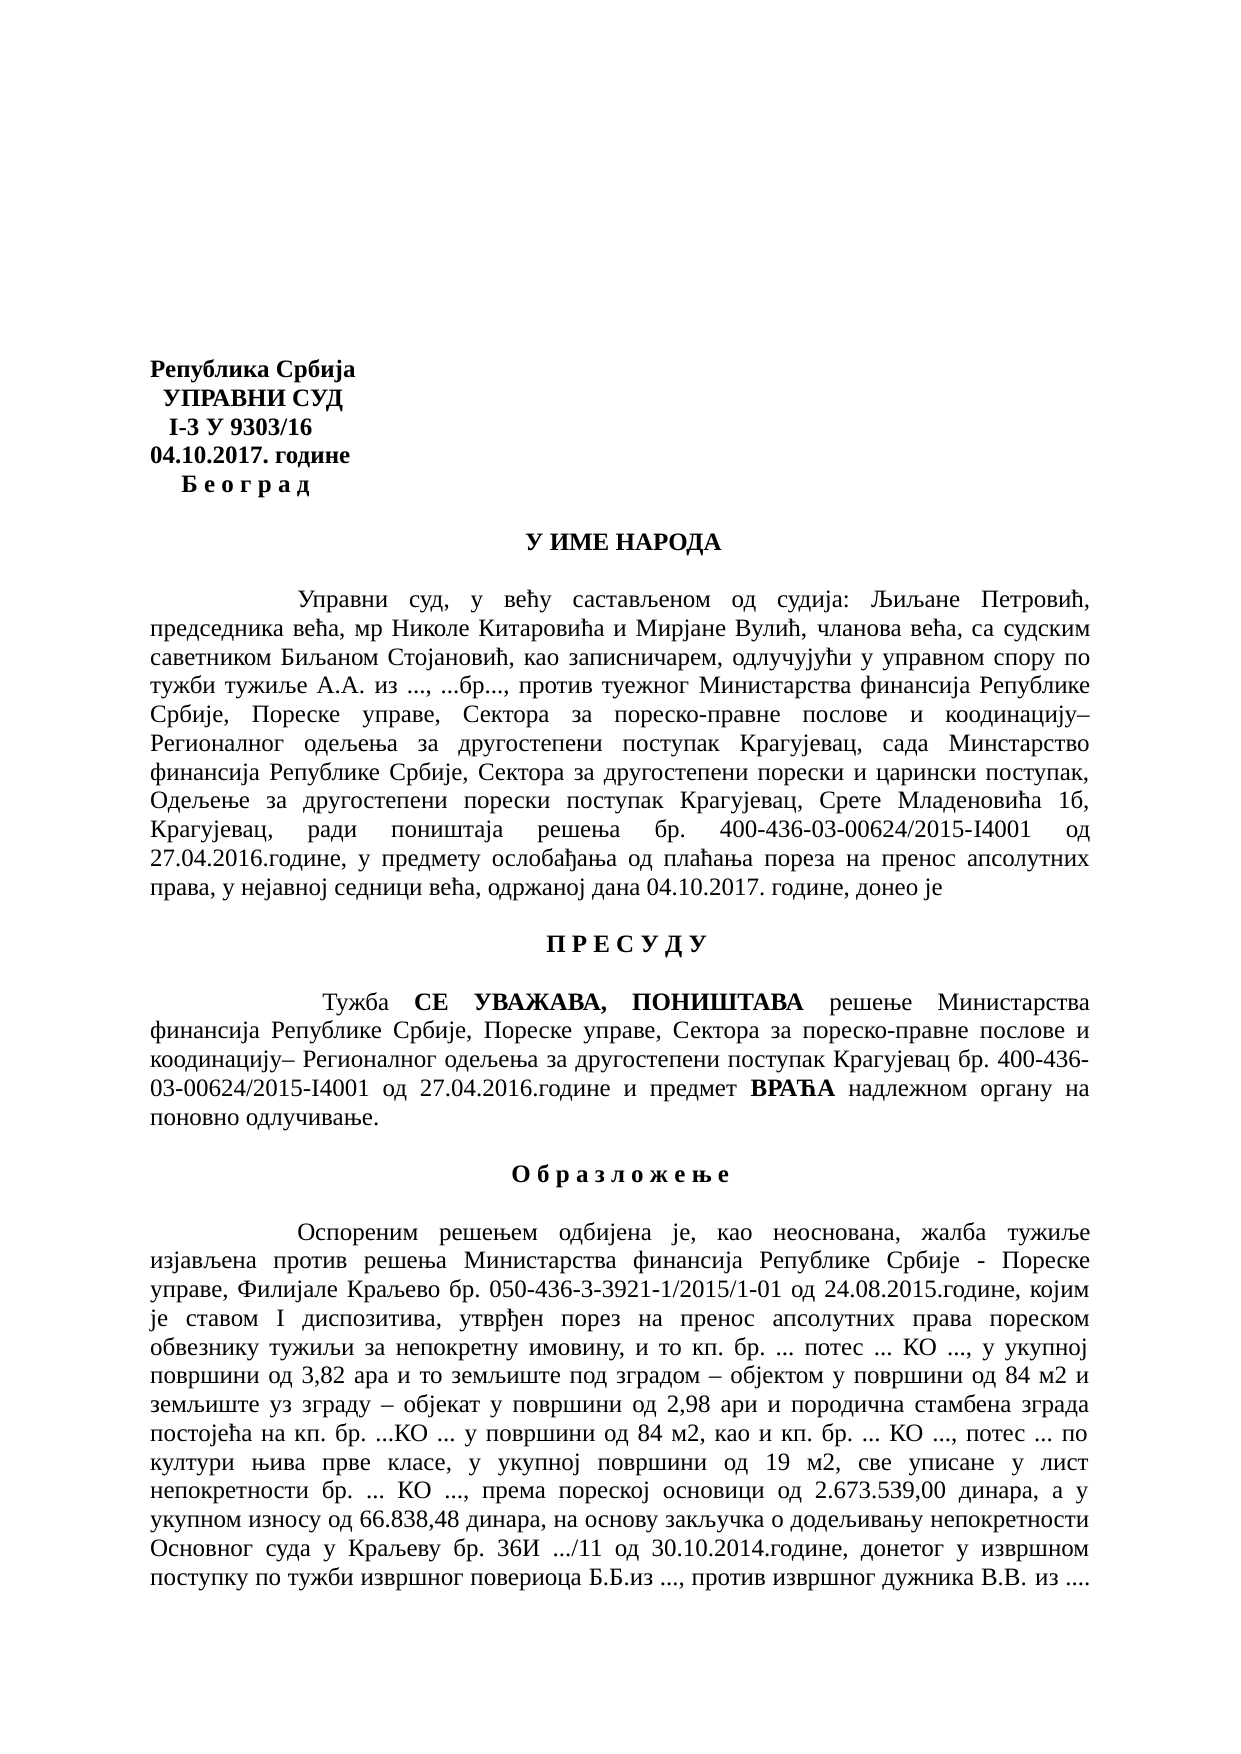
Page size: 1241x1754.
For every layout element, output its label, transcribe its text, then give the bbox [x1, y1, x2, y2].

text У ИМЕ НАРОДА [150, 527, 1090, 555]
text Република Србија [150, 148, 1090, 383]
text I-3 У 9303/16 [150, 412, 1090, 440]
text 04.10.2017. године [150, 440, 1090, 469]
text УПРАВНИ СУД [150, 383, 1090, 412]
text Тужба СЕ УВАЖАВА, ПОНИШТАВА решење Министарства финансија Републике Србије, Пореске управе, Сектора за пореско-правне послове и коодинацију– Регионалног одељења за другостепени поступак Крагујевац бр. 400-436-03-00624/2015-I4001 од 27.04.2016.године и предмет ВРАЋА надлежном органу на поновно одлучивање. [150, 987, 1090, 1130]
text Управни суд, у већу састављеном од судија: Љиљане Петровић, председника већа, мр Николе Китаровића и Мирјане Вулић, чланова већа, са судским саветником Биљаном Стојановић, као записничарем, одлучујући у управном спору по тужби тужиље А.А. из ..., ...бр..., против туежног Министарства финансија Републике Србије, Пореске управе, Сектора за пореско-правне послове и коодинацију– Регионалног одељења за другостепени поступак Крагујевац, сада Минстарство финансија Републике Србије, Сектора за другостепени порески и царински поступак, Одељење за другостепени порески поступак Крагујевац, Срете Младеновића 1б, Крагујевац, ради поништаја решења бр. 400-436-03-00624/2015-I4001 од 27.04.2016.године, у предмету ослобађања од плаћања пореза на пренос апсолутних права, у нејавној седници већа, одржаној дана 04.10.2017. године, донео је [150, 584, 1090, 900]
text О б р а з л о ж е њ е [150, 1159, 1090, 1188]
text П Р Е С У Д У [150, 929, 1090, 958]
text Б е о г р а д [150, 469, 1090, 498]
text Оспореним решењем одбијена је, као неоснована, жалба тужиље изјављена против решења Министарства финансија Републике Србије - Пореске управе, Филијале Краљево бр. 050-436-3-3921-1/2015/1-01 од 24.08.2015.године, којим је ставом I диспозитивa, утврђен порез на пренос апсолутних права пореском обвезнику тужиљи за непокретну имовину, и то кп. бр. ... потес ... КО ..., у укупној површини од 3,82 ара и то земљиште под зградом – објектом у површини од 84 м2 и земљиште уз зграду – објекат у површини од 2,98 ари и породична стамбена зграда постојећа на кп. бр. ...КО ... у површини од 84 м2, као и кп. бр. ... КО ..., потес ... по култури њива прве класе, у укупној површини од 19 м2, све уписане у лист непокретности бр. ... КО ..., према пореској основици од 2.673.539,00 динара, а у укупном износу од 66.838,48 динара, на основу закључка о додељивању непокретности Основног суда у Краљеву бр. 36И .../11 од 30.10.2014.године, донетог у извршном поступку по тужби извршног повериоца Б.Б.из ..., против извршног дужника В.В. из .... [150, 1217, 1090, 1590]
